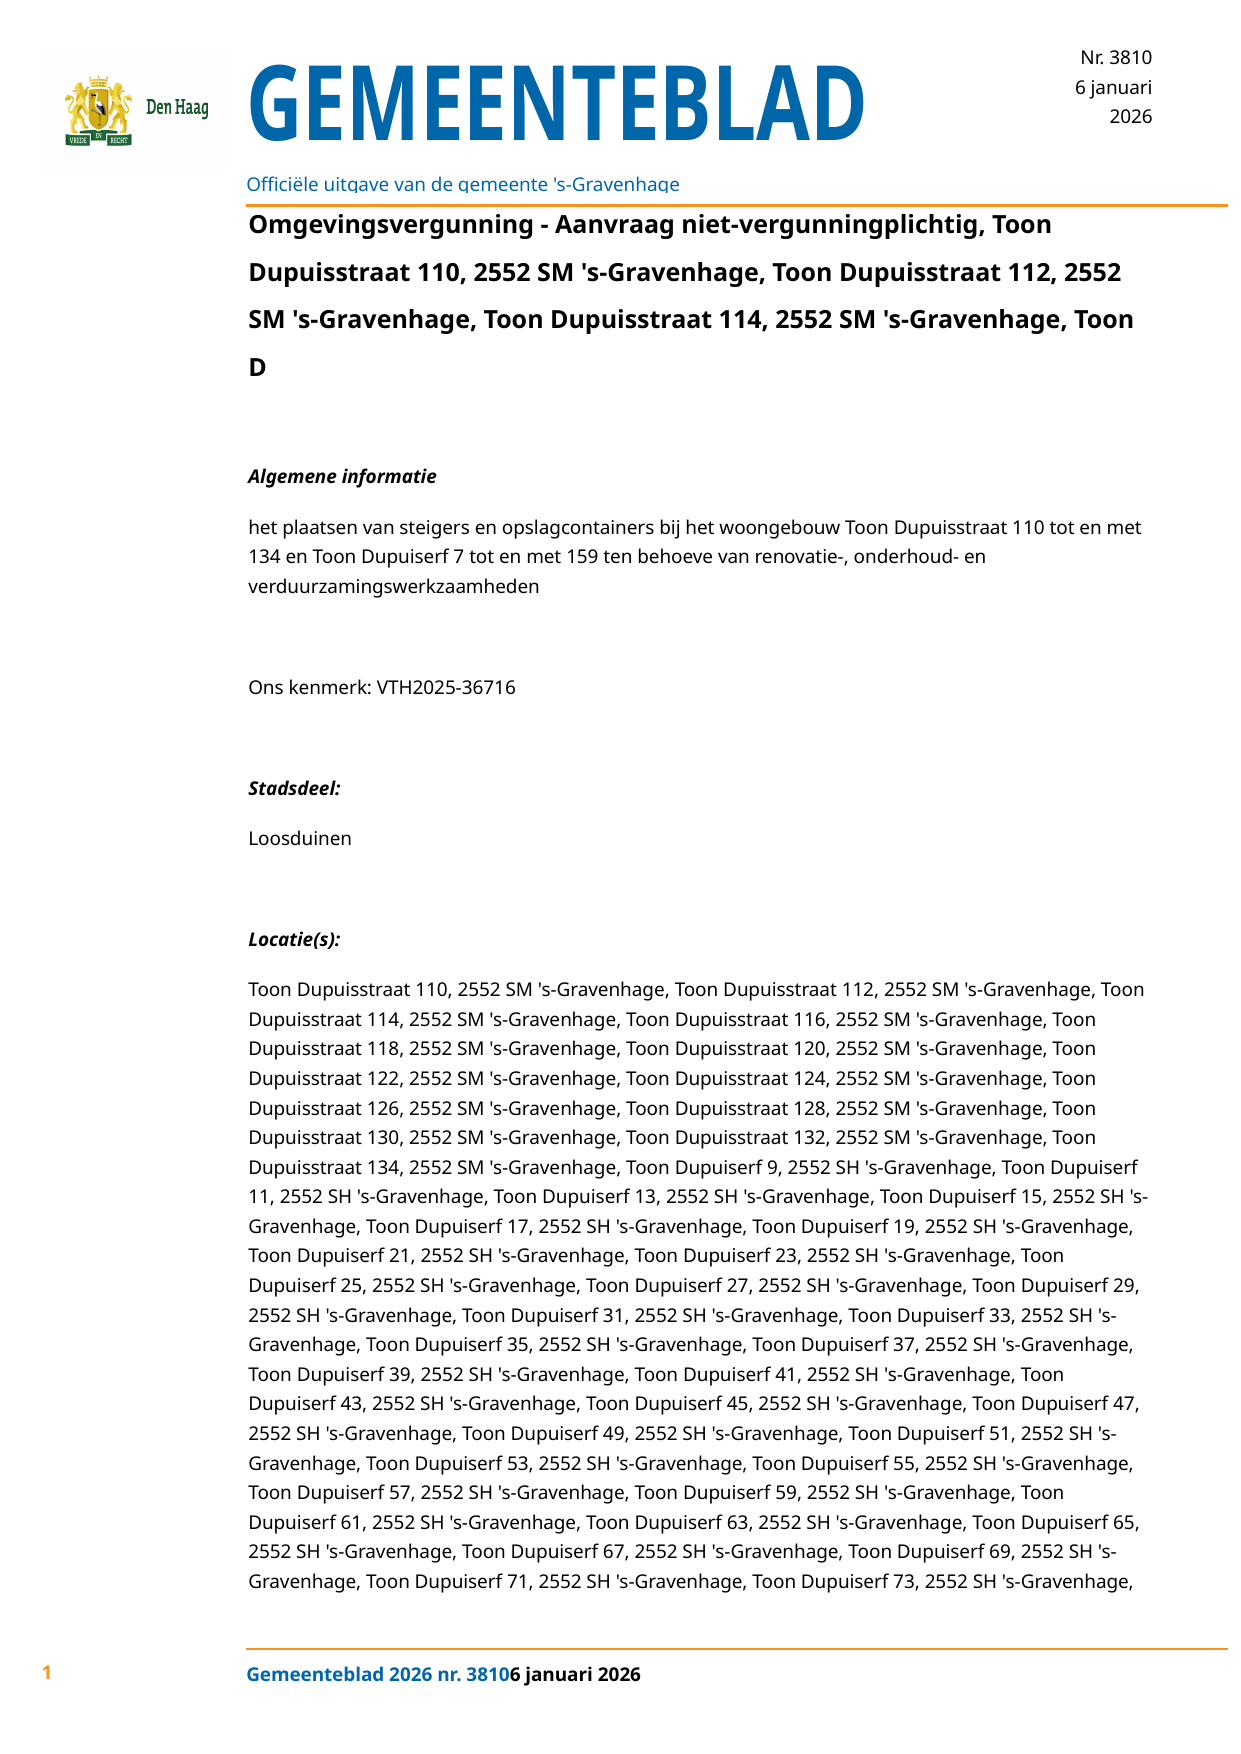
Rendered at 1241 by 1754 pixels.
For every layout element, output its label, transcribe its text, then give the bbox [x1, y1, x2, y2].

text Locatie(s): [248, 926, 1152, 952]
text Stadsdeel: [248, 775, 1152, 801]
text het plaatsen van steigers en opslagcontainers bij het woongebouw Toon Dupuisstraat 110 tot en met 134 en Toon Dupuiserf 7 tot en met 159 ten behoeve van renovatie-, onderhoud- en verduurzamingswerkzaamheden [248, 514, 1152, 599]
text Ons kenmerk: VTH2025-36716 [248, 674, 1152, 700]
text Toon Dupuisstraat 110, 2552 SM 's-Gravenhage, Toon Dupuisstraat 112, 2552 SM 's-Gravenhage, Toon Dupuisstraat 114, 2552 SM 's-Gravenhage, Toon Dupuisstraat 116, 2552 SM 's-Gravenhage, Toon Dupuisstraat 118, 2552 SM 's-Gravenhage, Toon Dupuisstraat 120, 2552 SM 's-Gravenhage, Toon Dupuisstraat 122, 2552 SM 's-Gravenhage, Toon Dupuisstraat 124, 2552 SM 's-Gravenhage, Toon Dupuisstraat 126, 2552 SM 's-Gravenhage, Toon Dupuisstraat 128, 2552 SM 's-Gravenhage, Toon Dupuisstraat 130, 2552 SM 's-Gravenhage, Toon Dupuisstraat 132, 2552 SM 's-Gravenhage, Toon Dupuisstraat 134, 2552 SM 's-Gravenhage, Toon Dupuiserf 9, 2552 SH 's-Gravenhage, Toon Dupuiserf 11, 2552 SH 's-Gravenhage, Toon Dupuiserf 13, 2552 SH 's-Gravenhage, Toon Dupuiserf 15, 2552 SH 's-Gravenhage, Toon Dupuiserf 17, 2552 SH 's-Gravenhage, Toon Dupuiserf 19, 2552 SH 's-Gravenhage, Toon Dupuiserf 21, 2552 SH 's-Gravenhage, Toon Dupuiserf 23, 2552 SH 's-Gravenhage, Toon Dupuiserf 25, 2552 SH 's-Gravenhage, Toon Dupuiserf 27, 2552 SH 's-Gravenhage, Toon Dupuiserf 29, 2552 SH 's-Gravenhage, Toon Dupuiserf 31, 2552 SH 's-Gravenhage, Toon Dupuiserf 33, 2552 SH 's-Gravenhage, Toon Dupuiserf 35, 2552 SH 's-Gravenhage, Toon Dupuiserf 37, 2552 SH 's-Gravenhage, Toon Dupuiserf 39, 2552 SH 's-Gravenhage, Toon Dupuiserf 41, 2552 SH 's-Gravenhage, Toon Dupuiserf 43, 2552 SH 's-Gravenhage, Toon Dupuiserf 45, 2552 SH 's-Gravenhage, Toon Dupuiserf 47, 2552 SH 's-Gravenhage, Toon Dupuiserf 49, 2552 SH 's-Gravenhage, Toon Dupuiserf 51, 2552 SH 's-Gravenhage, Toon Dupuiserf 53, 2552 SH 's-Gravenhage, Toon Dupuiserf 55, 2552 SH 's-Gravenhage, Toon Dupuiserf 57, 2552 SH 's-Gravenhage, Toon Dupuiserf 59, 2552 SH 's-Gravenhage, Toon Dupuiserf 61, 2552 SH 's-Gravenhage, Toon Dupuiserf 63, 2552 SH 's-Gravenhage, Toon Dupuiserf 65, 2552 SH 's-Gravenhage, Toon Dupuiserf 67, 2552 SH 's-Gravenhage, Toon Dupuiserf 69, 2552 SH 's-Gravenhage, Toon Dupuiserf 71, 2552 SH 's-Gravenhage, Toon Dupuiserf 73, 2552 SH 's-Gravenhage, [248, 976, 1152, 1594]
picture [41, 47, 231, 172]
text Loosduinen [248, 825, 1152, 851]
text Omgevingsvergunning - Aanvraag niet-vergunningplichtig, Toon Dupuisstraat 110, 2552 SM 's-Gravenhage, Toon Dupuisstraat 112, 2552 SM 's-Gravenhage, Toon Dupuisstraat 114, 2552 SM 's-Gravenhage, Toon D [248, 207, 1152, 384]
text Algemene informatie [248, 463, 1152, 489]
